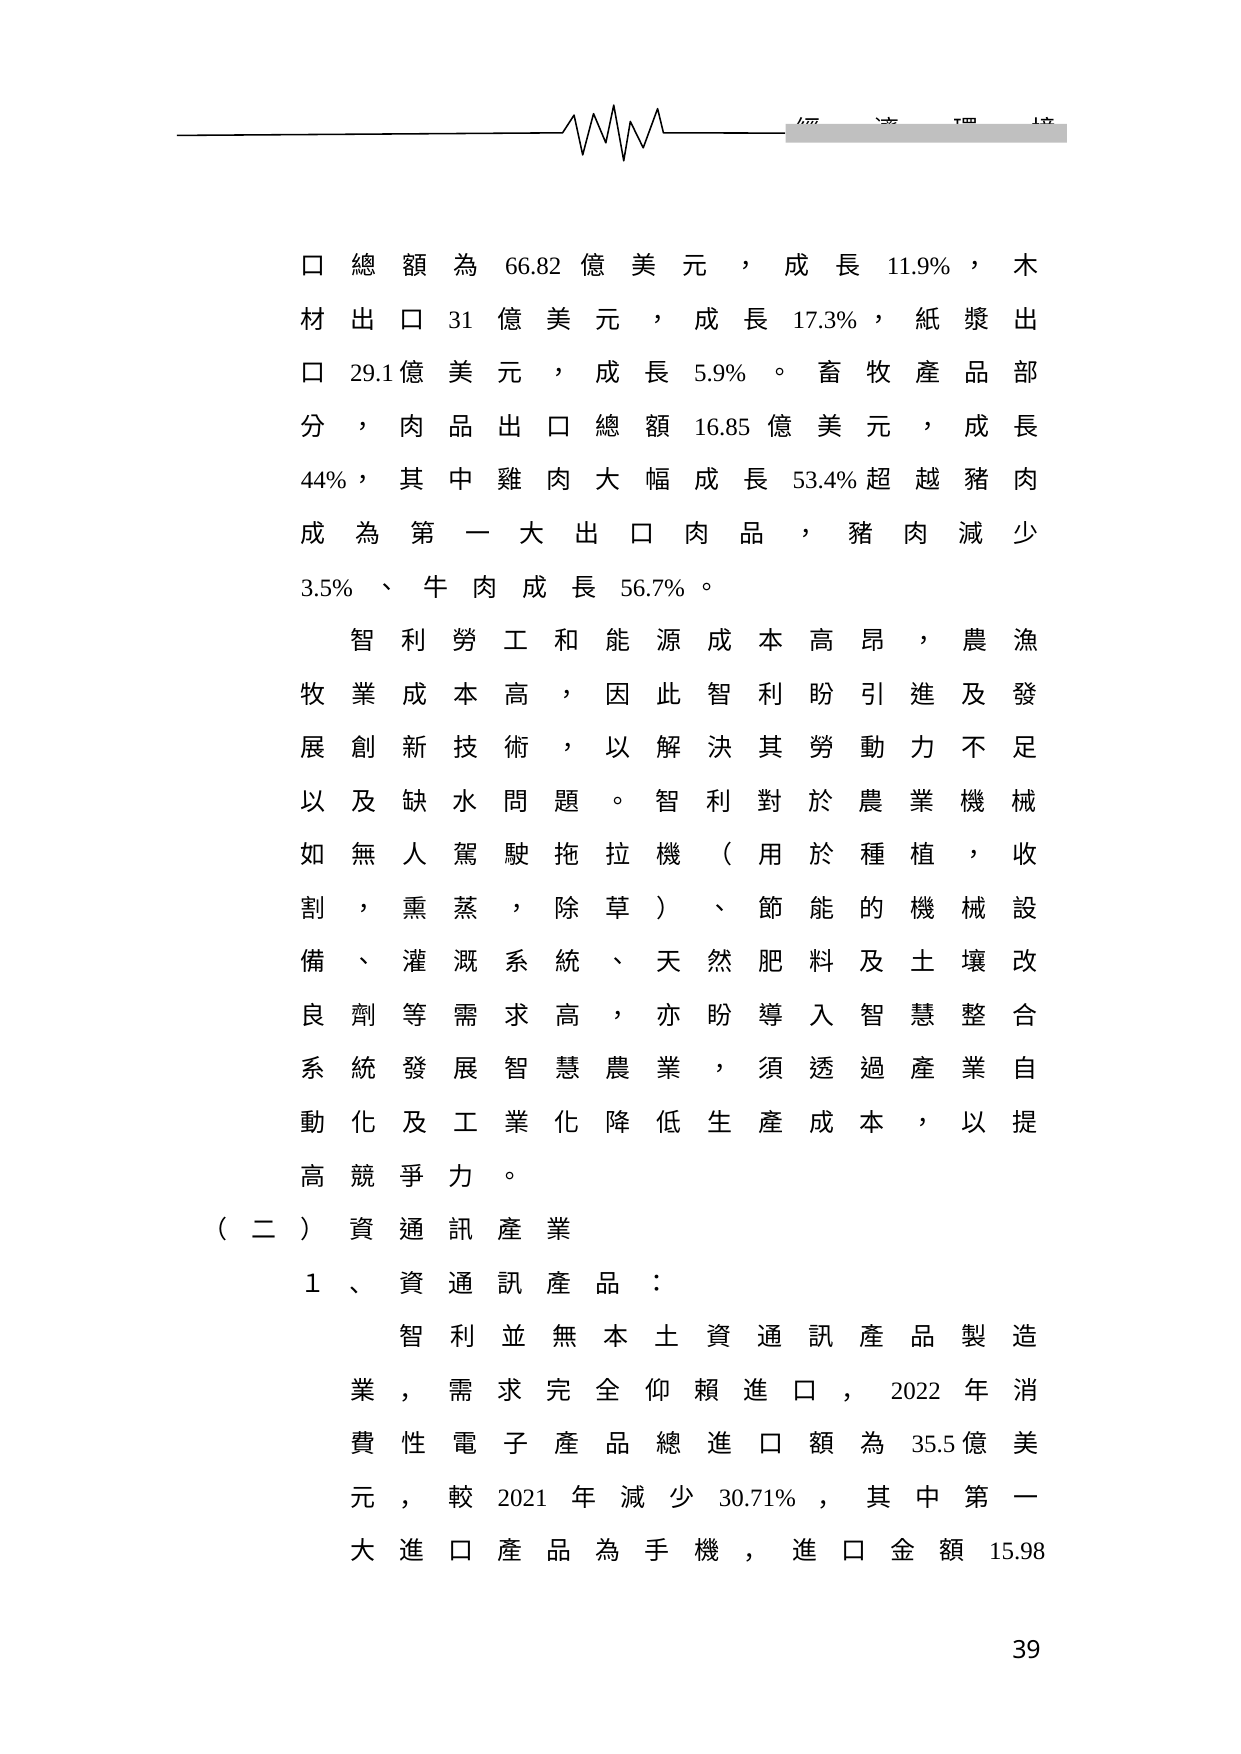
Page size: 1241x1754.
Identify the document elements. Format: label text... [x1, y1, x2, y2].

text 口總額為66.82億美元，成長11.9%，木材出口31億美元，成長17.3%，紙漿出口29.1億美元，成長5.9%。畜牧產品部分，肉品出口總額16.85億美元，成長44%，其中雞肉大幅成長53.4%超越豬肉成為第一大出口肉品，豬肉減少3.5%、牛肉成長56.7%。 [276, 237, 1063, 612]
text 智利勞工和能源成本高昂，農漁牧業成本高，因此智利盼引進及發展創新技術，以解決其勞動力不足以及缺水問題。智利對於農業機械，如無人駕駛拖拉機（用於種植，收割，熏蒸，除草）、節能的機械設備、灌溉系統、天然肥料及土壤改良劑等需求高，亦盼導入智慧整合系統發展智慧農業，須透過產業自動化及工業化降低生產成本，以提高競爭力。 [276, 612, 1063, 1201]
text 智利並無本土資通訊產品製造業，需求完全仰賴進口，2022年消費性電子產品總進口額為35.5億美元，較2021年減少30.71%，其中第一大進口產品為手機，進口金額15.98億美元，減少18.4%，其次為電腦及零配件，進口額14.79億美元，減少30.6%、電視進口額為3.71億美元，減少60.2%、電動遊戲機進口1億美元，成長7%。主要產品進口情形如下： [325, 1308, 1063, 1576]
text （二）資通訊產業 [202, 1201, 1063, 1254]
text １、資通訊產品： [276, 1254, 1063, 1308]
